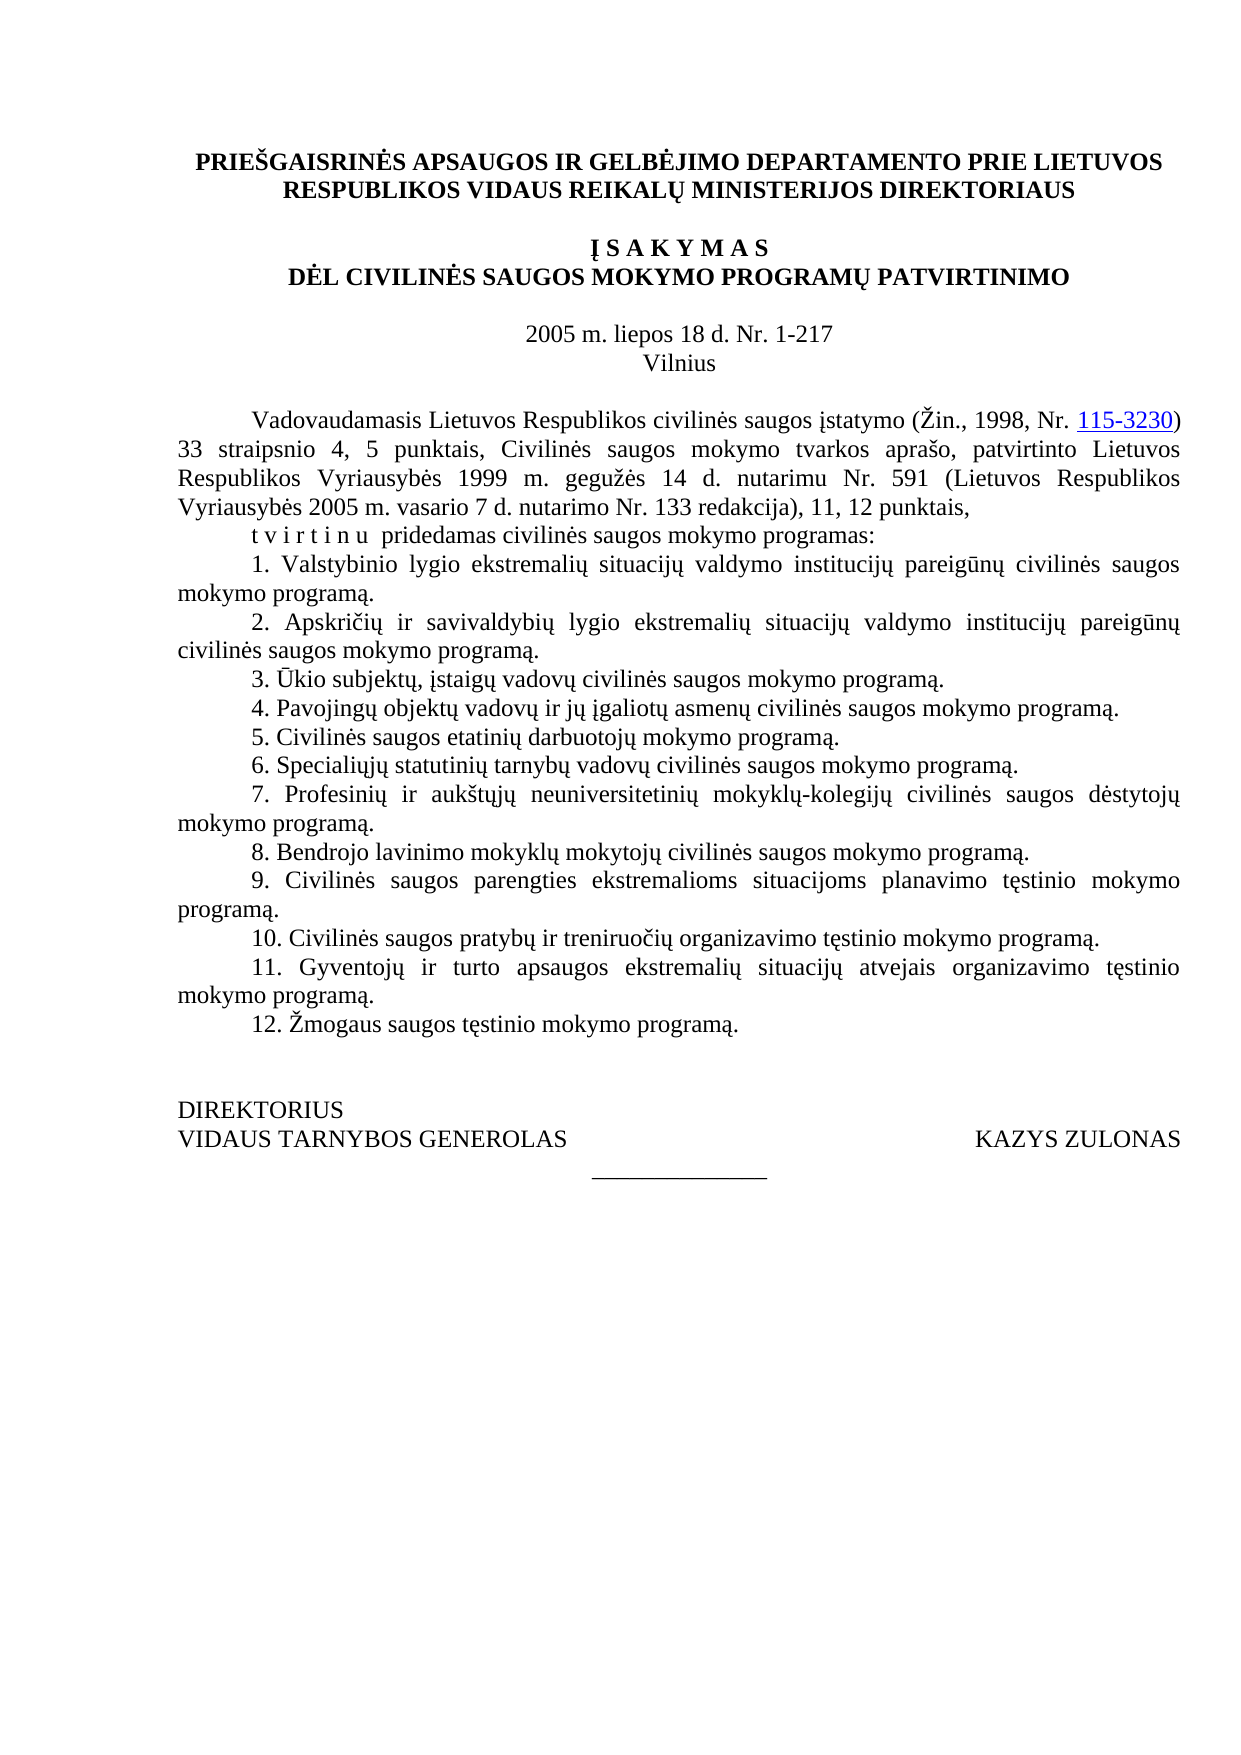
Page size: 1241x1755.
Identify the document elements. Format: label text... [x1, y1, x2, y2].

text 2. Apskričių ir savivaldybių lygio ekstremalių situacijų valdymo institucijų pareigūnų civilinės saugos mokymo programą. [177, 607, 1181, 664]
text 7. Profesinių ir aukštųjų neuniversitetinių mokyklų-kolegijų civilinės saugos dėstytojų mokymo programą. [177, 779, 1181, 837]
text 10. Civilinės saugos pratybų ir treniruočių organizavimo tęstinio mokymo programą. [177, 923, 1181, 952]
text 3. Ūkio subjektų, įstaigų vadovų civilinės saugos mokymo programą. [177, 664, 1181, 693]
text Vilnius [177, 348, 1181, 377]
text tvirtinu pridedamas civilinės saugos mokymo programas: [177, 521, 1181, 549]
text VIDAUS TARNYBOS GENEROLAS KAZYS ZULONAS [177, 1124, 1181, 1153]
text 8. Bendrojo lavinimo mokyklų mokytojų civilinės saugos mokymo programą. [177, 837, 1181, 866]
text 11. Gyventojų ir turto apsaugos ekstremalių situacijų atvejais organizavimo tęstinio mokymo programą. [177, 952, 1181, 1009]
text PRIEŠGAISRINĖS APSAUGOS IR GELBĖJIMO DEPARTAMENTO PRIE LIETUVOS RESPUBLIKOS VIDAUS REIKALŲ MINISTERIJOS DIREKTORIAUS [177, 147, 1181, 204]
text 5. Civilinės saugos etatinių darbuotojų mokymo programą. [177, 722, 1181, 751]
text DĖL CIVILINĖS SAUGOS MOKYMO PROGRAMŲ PATVIRTINIMO [177, 262, 1181, 291]
text 9. Civilinės saugos parengties ekstremalioms situacijoms planavimo tęstinio mokymo programą. [177, 866, 1181, 923]
text DIREKTORIUS [177, 1096, 1181, 1124]
text 4. Pavojingų objektų vadovų ir jų įgaliotų asmenų civilinės saugos mokymo programą. [177, 693, 1181, 722]
text Vadovaudamasis Lietuvos Respublikos civilinės saugos įstatymo (Žin., 1998, Nr. 115-3230) 33 straipsnio 4, 5 punktais, Civilinės saugos mokymo tvarkos aprašo, patvirtinto Lietuvos Respublikos Vyriausybės 1999 m. gegužės 14 d. nutarimu Nr. 591 (Lietuvos Respublikos Vyriausybės 2005 m. vasario 7 d. nutarimo Nr. 133 redakcija), 11, 12 punktais, [177, 406, 1181, 521]
text 2005 m. liepos 18 d. Nr. 1-217 [177, 319, 1181, 348]
text ______________ [177, 1153, 1181, 1182]
text 12. Žmogaus saugos tęstinio mokymo programą. [177, 1009, 1181, 1038]
text Į S A K Y M A S [177, 233, 1181, 262]
text 1. Valstybinio lygio ekstremalių situacijų valdymo institucijų pareigūnų civilinės saugos mokymo programą. [177, 549, 1181, 607]
text 6. Specialiųjų statutinių tarnybų vadovų civilinės saugos mokymo programą. [177, 751, 1181, 779]
